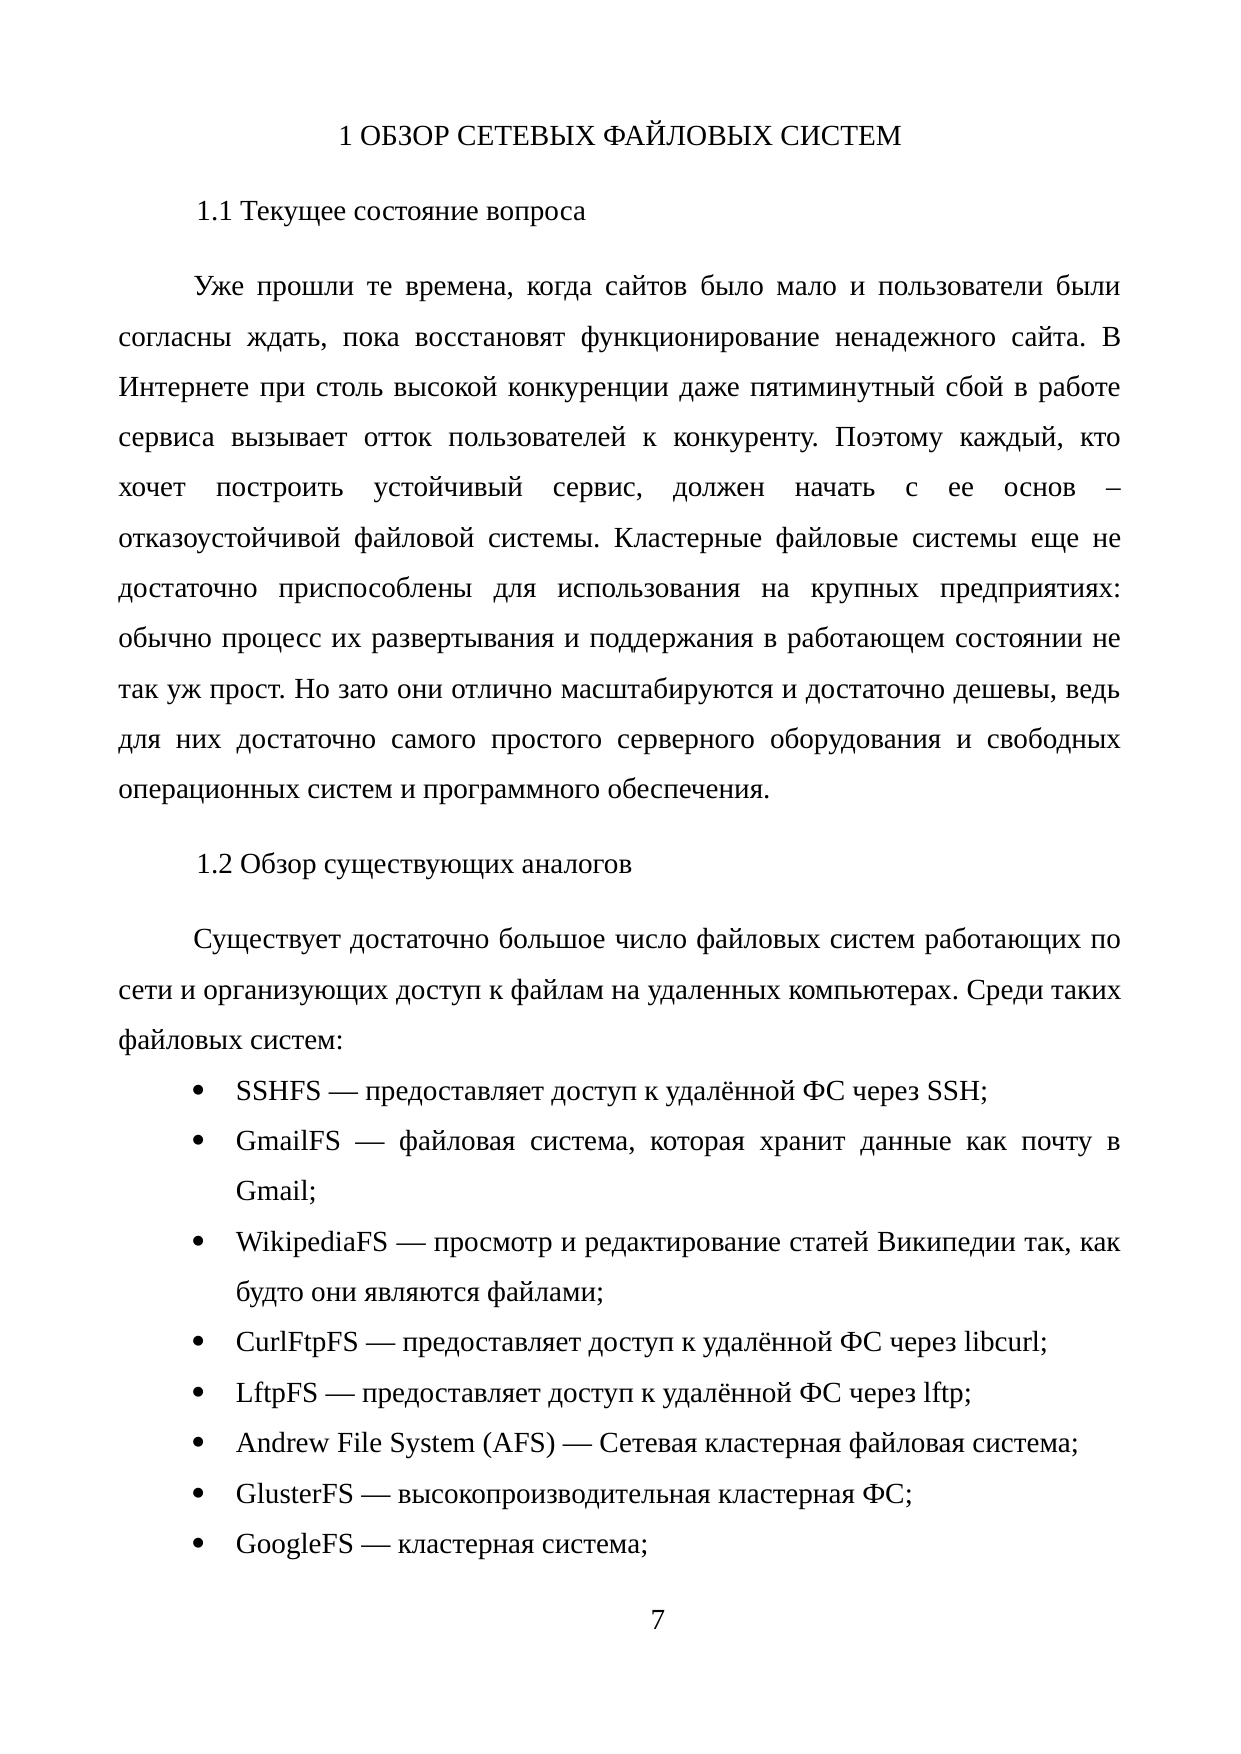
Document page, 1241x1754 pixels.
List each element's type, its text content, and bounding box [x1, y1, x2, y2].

text Уже прошли те времена, когда сайтов было мало и пользователи были согласны ждать, пока восстановят функционирование ненадежного сайта. В Интернете при столь высокой конкуренции даже пятиминутный сбой в работе сервиса вызывает отток пользователей к конкуренту. Поэтому каждый, кто хочет построить устойчивый сервис, должен начать с ее основ – отказоустойчивой файловой системы. Кластерные файловые системы еще не достаточно приспособлены для использования на крупных предприятиях: обычно процесс их развертывания и поддержания в работающем состоянии не так уж прост. Но зато они отлично масштабируются и достаточно дешевы, ведь для них достаточно самого простого серверного оборудования и свободных операционных систем и программного обеспечения. [118, 268, 1122, 805]
list Andrew File System (AFS) — Сетевая кластерная файловая система; [193, 1425, 1122, 1459]
list GmailFS — файловая система, которая хранит данные как почту в Gmail; [193, 1123, 1122, 1207]
text Существует достаточно большое число файловых систем работающих по сети и организующих доступ к файлам на удаленных компьютерах. Среди таких файловых систем: [118, 922, 1122, 1056]
list CurlFtpFS — предоставляет доступ к удалённой ФС через libcurl; [193, 1324, 1122, 1358]
subtitle Обзор существующих аналогов [189, 847, 1122, 880]
subtitle Текущее состояние вопроса [189, 193, 1122, 227]
list LftpFS — предоставляет доступ к удалённой ФС через lftp; [193, 1375, 1122, 1408]
subtitle Обзор сетевых файловых систем [118, 118, 1122, 152]
list GoogleFS — кластерная система; [193, 1526, 1122, 1560]
list GlusterFS — высокопроизводительная кластерная ФС; [193, 1476, 1122, 1509]
list SSHFS — предоставляет доступ к удалённой ФС через SSH; [193, 1073, 1122, 1106]
list WikipediaFS — просмотр и редактирование статей Википедии так, как будто они являются файлами; [193, 1224, 1122, 1308]
